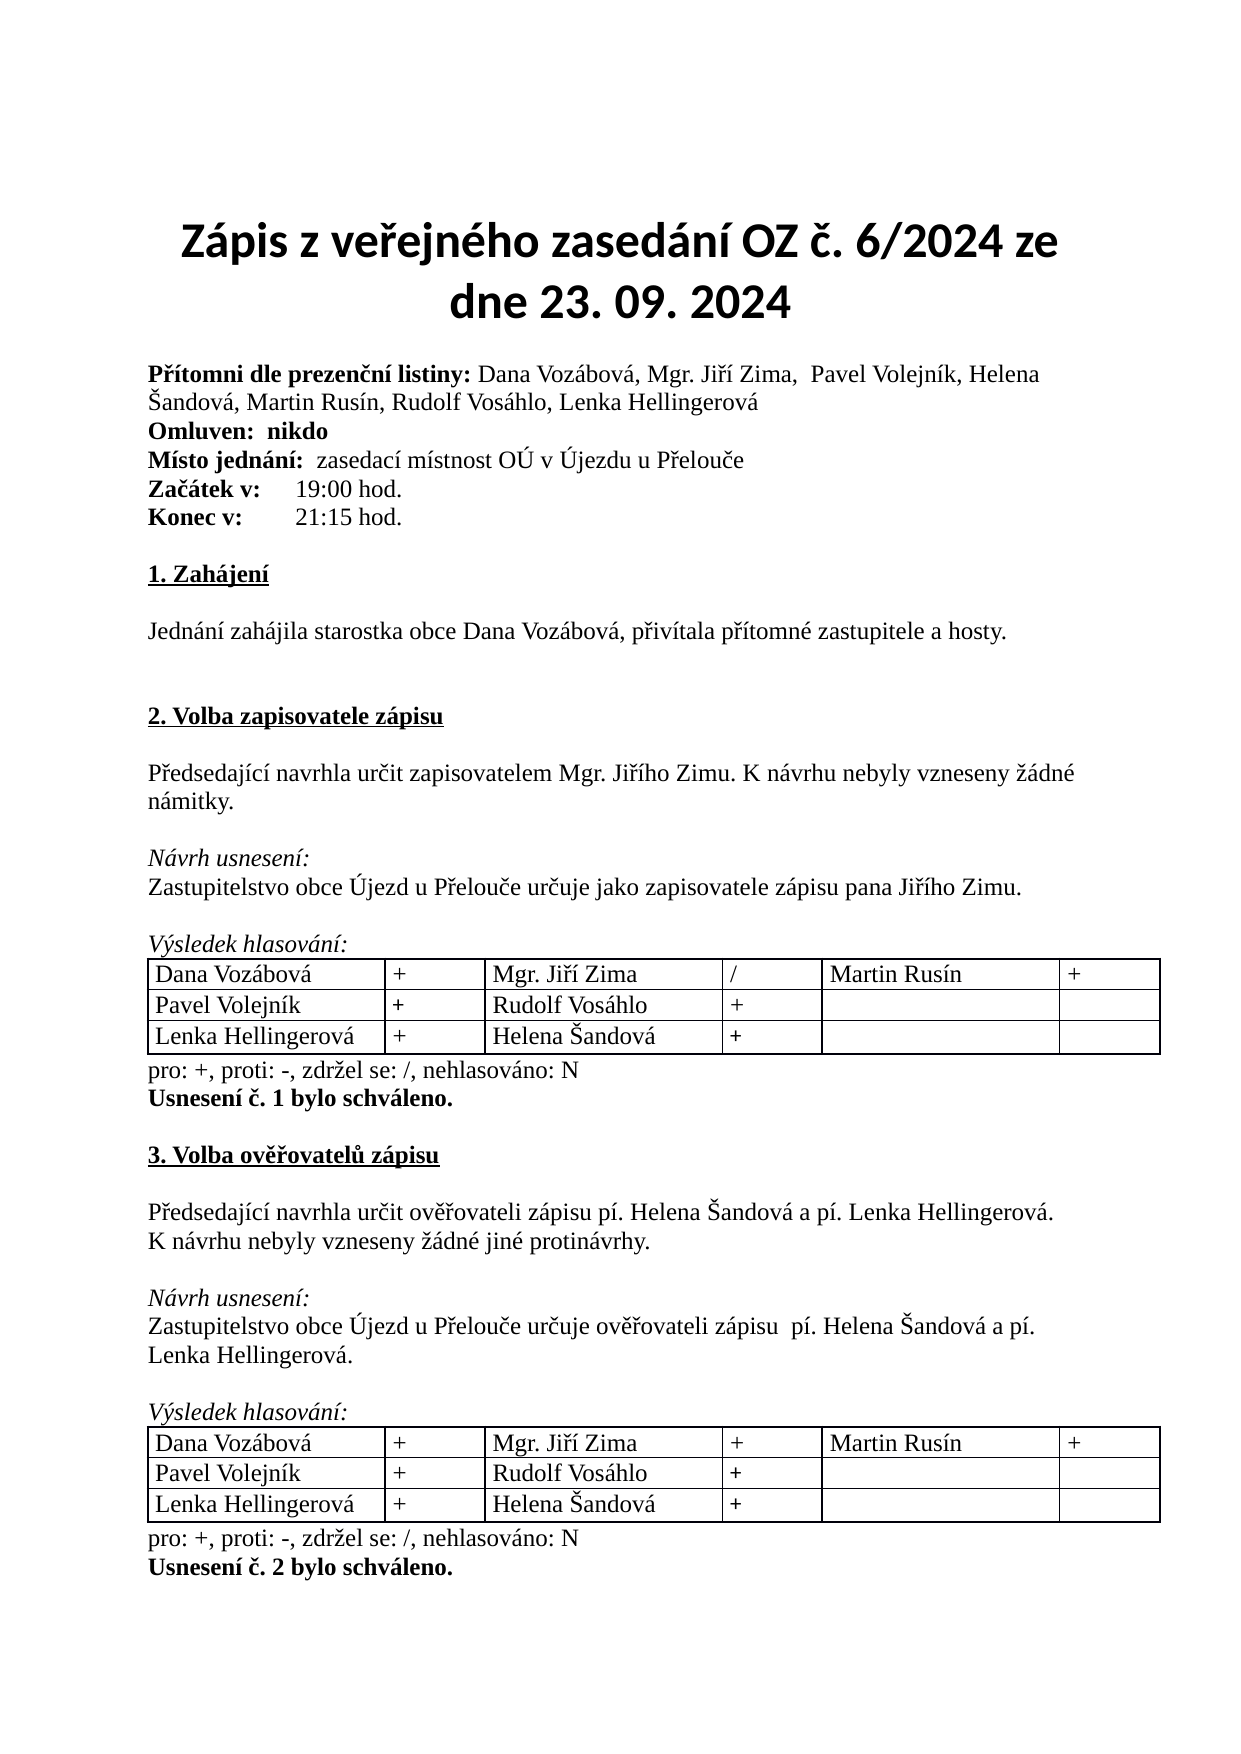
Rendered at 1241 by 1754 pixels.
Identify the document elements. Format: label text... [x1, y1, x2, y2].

text Zastupitelstvo obce Újezd u Přelouče určuje ověřovateli zápisu pí. Helena Šandová a pí. Lenka Hellingerová. [148, 1311, 1093, 1369]
text Výsledek hlasování: [148, 1397, 1093, 1426]
table_header Mgr. Jiří Zima [486, 960, 722, 989]
table_cell [1060, 990, 1159, 1020]
table_header + [386, 960, 484, 989]
table_header + [386, 1428, 484, 1457]
text K návrhu nebyly vzneseny žádné jiné protinávrhy. [148, 1226, 1093, 1254]
text 2. Volba zapisovatele zápisu [148, 701, 1093, 729]
text pro: +, proti: -, zdržel se: /, nehlasováno: N [148, 1523, 1093, 1552]
table_cell [1060, 1489, 1159, 1521]
table_header + [1060, 1428, 1159, 1457]
table_cell + [386, 990, 484, 1020]
text Zastupitelstvo obce Újezd u Přelouče určuje jako zapisovatele zápisu pana Jiřího Zimu. [148, 872, 1093, 901]
table_cell + [386, 1458, 484, 1488]
table_header Mgr. Jiří Zima [486, 1428, 722, 1457]
text Předsedající navrhla určit zapisovatelem Mgr. Jiřího Zimu. K návrhu nebyly vzneseny žádné námitky. [148, 758, 1093, 815]
text 1. Zahájení [148, 559, 1093, 588]
text Začátek v: 19:00 hod. [148, 474, 1093, 502]
table_cell [823, 1489, 1059, 1521]
text Usnesení č. 2 bylo schváleno. [148, 1552, 1093, 1581]
text Konec v: 21:15 hod. [148, 502, 1093, 531]
table_cell Helena Šandová [486, 1489, 722, 1521]
table_cell [823, 990, 1059, 1020]
text Návrh usnesení: [148, 843, 1093, 872]
text Výsledek hlasování: [148, 929, 1093, 957]
table_cell Pavel Volejník [149, 1458, 384, 1488]
table_cell + [386, 1021, 484, 1053]
text Přítomni dle prezenční listiny: Dana Vozábová, Mgr. Jiří Zima, Pavel Volejník, Helena Šandová, Martin Rusín, Rudolf Vosáhlo, Lenka Hellingerová [148, 359, 1093, 416]
table_cell + [723, 990, 821, 1020]
text Jednání zahájila starostka obce Dana Vozábová, přivítala přítomné zastupitele a hosty. [148, 616, 1093, 645]
table_header Martin Rusín [823, 1428, 1059, 1457]
table_cell + [723, 1021, 821, 1053]
table_cell Rudolf Vosáhlo [486, 1458, 722, 1488]
text 3. Volba ověřovatelů zápisu [148, 1140, 1093, 1169]
text Zápis z veřejného zasedání OZ č. 6/2024 ze dne 23. 09. 2024 [148, 209, 1093, 331]
text Usnesení č. 1 bylo schváleno. [148, 1083, 1093, 1112]
table_cell [823, 1021, 1059, 1053]
table_header Dana Vozábová [149, 960, 384, 989]
table_cell [1060, 1021, 1159, 1053]
table_header Dana Vozábová [149, 1428, 384, 1457]
table_header / [723, 960, 821, 989]
table_header + [723, 1428, 821, 1457]
table_cell Pavel Volejník [149, 990, 384, 1020]
text Omluven: nikdo [148, 416, 1093, 445]
table_cell Lenka Hellingerová [149, 1021, 384, 1053]
table_cell + [386, 1489, 484, 1521]
table_cell Lenka Hellingerová [149, 1489, 384, 1521]
table_cell + [723, 1489, 821, 1521]
table_cell [823, 1458, 1059, 1488]
table_header Martin Rusín [823, 960, 1059, 989]
table_cell Rudolf Vosáhlo [486, 990, 722, 1020]
text Místo jednání: zasedací místnost OÚ v Újezdu u Přelouče [148, 445, 1093, 474]
text Předsedající navrhla určit ověřovateli zápisu pí. Helena Šandová a pí. Lenka Hellingerová. [148, 1197, 1093, 1226]
table_cell [1060, 1458, 1159, 1488]
table_header + [1060, 960, 1159, 989]
text Návrh usnesení: [148, 1283, 1093, 1311]
text pro: +, proti: -, zdržel se: /, nehlasováno: N [148, 1055, 1093, 1083]
table_cell Helena Šandová [486, 1021, 722, 1053]
table_cell + [723, 1458, 821, 1488]
